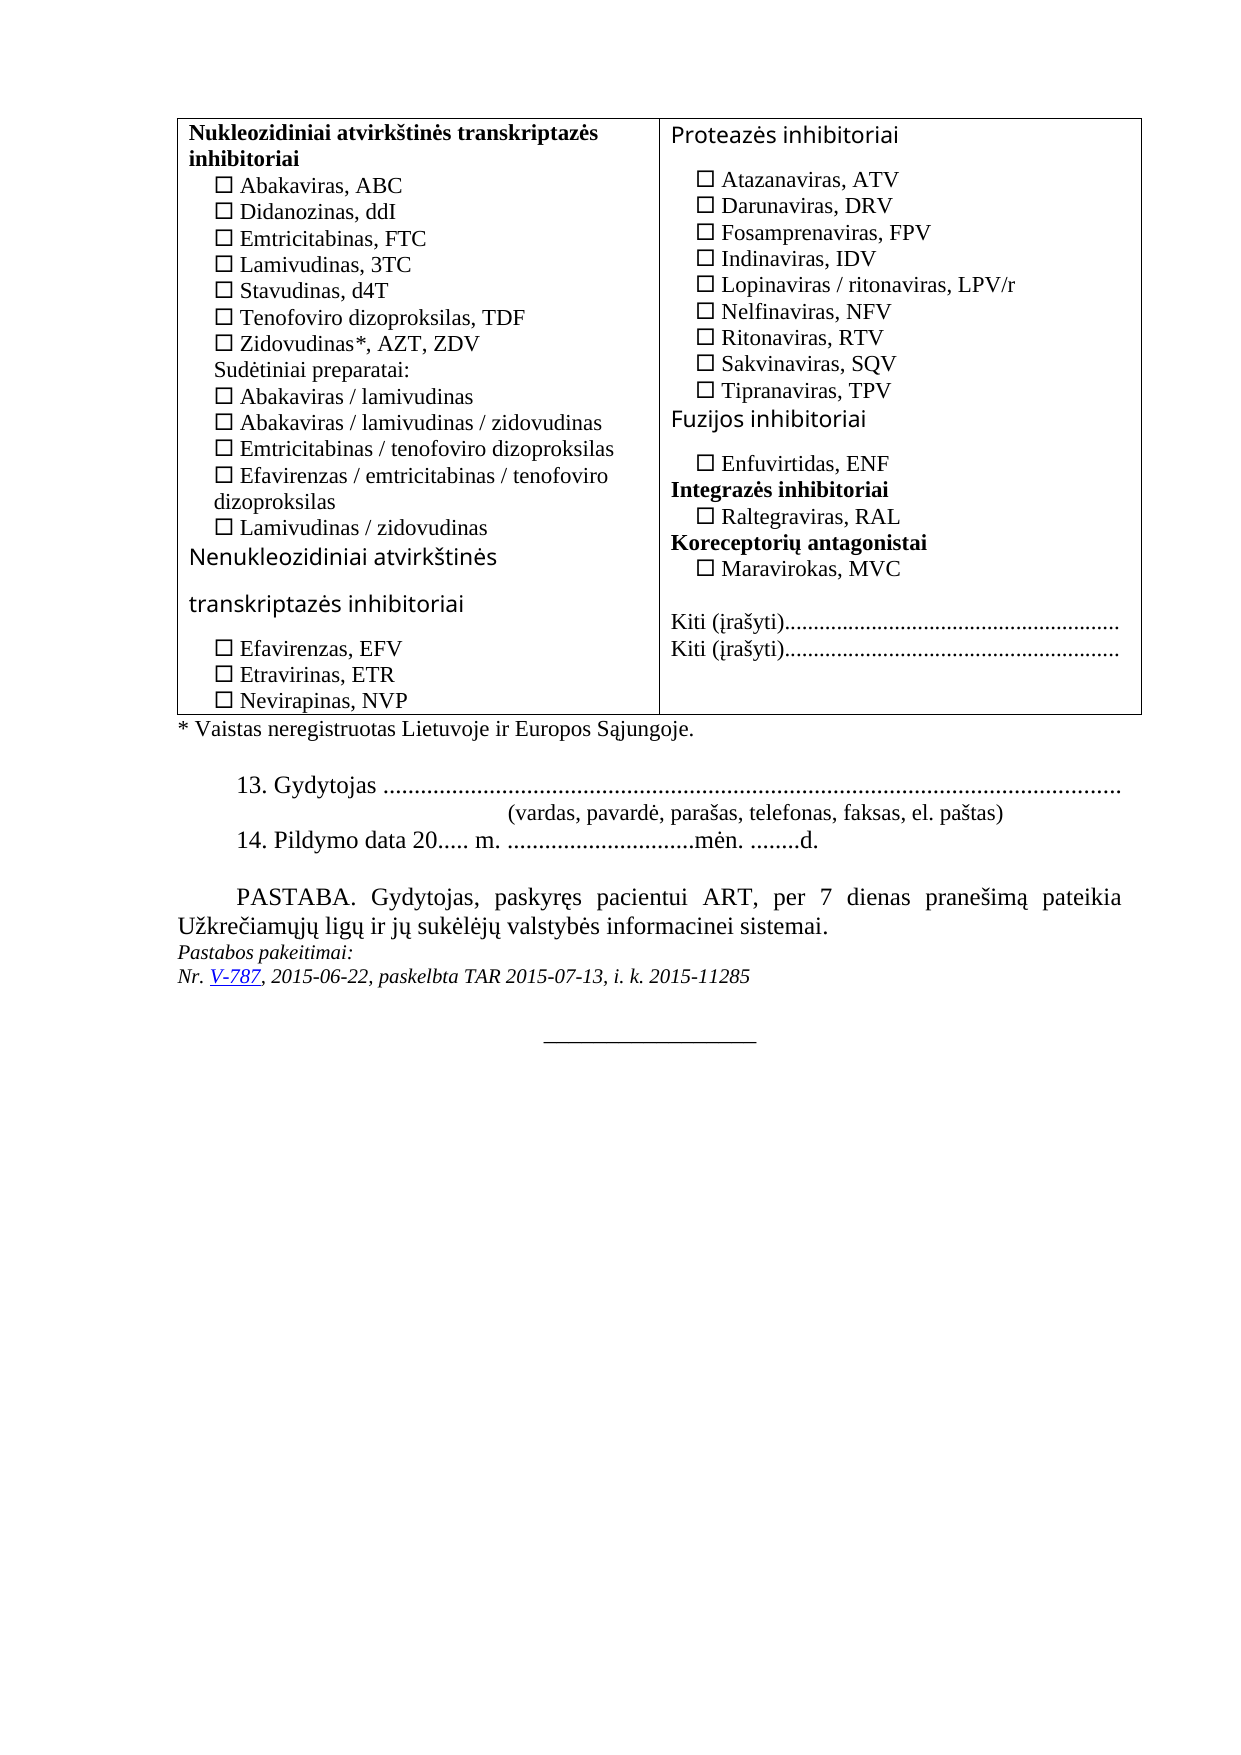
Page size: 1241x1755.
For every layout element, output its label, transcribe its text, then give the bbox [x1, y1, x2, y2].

table_header Proteazės inhibitoriai [] Atazanaviras, ATV [] Darunaviras, DRV [] Fosamprenaviras, FPV [] Indinaviras, IDV [] Lopinaviras / ritonaviras, LPV/r [] Nelfinaviras, NFV [] Ritonaviras, RTV [] Sakvinaviras, SQV [] Tipranaviras, TPV Fuzijos inhibitoriai [] Enfuvirtidas, ENF Integrazės inhibitoriai [] Raltegraviras, RAL Koreceptorių antagonistai [] Maravirokas, MVC Kiti (įrašyti) Kiti (įrašyti) [660, 119, 1141, 714]
text PASTABA. Gydytojas, paskyręs pacientui ART, per 7 dienas pranešimą pateikia Užkrečiamųjų ligų ir jų sukėlėjų valstybės informacinei sistemai. [177, 882, 1122, 940]
text 14. Pildymo data 20..... m. ..............................mėn. ........d. [177, 825, 1122, 854]
text (vardas, pavardė, parašas, telefonas, faksas, el. paštas) [390, 798, 1122, 825]
text Pastabos pakeitimai: [177, 940, 1122, 964]
text _________________ [177, 1017, 1122, 1046]
text * Vaistas neregistruotas Lietuvoje ir Europos Sąjungoje. [177, 715, 1122, 741]
table_header Nukleozidiniai atvirkštinės transkriptazės inhibitoriai [] Abakaviras, ABC [] Didanozinas, ddI [] Emtricitabinas, FTC [] Lamivudinas, 3TC [] Stavudinas, d4T [] Tenofoviro dizoproksilas, TDF [] Zidovudinas*, AZT, ZDV Sudėtiniai preparatai: [] Abakaviras / lamivudinas [] Abakaviras / lamivudinas / zidovudinas [] Emtricitabinas / tenofoviro dizoproksilas [] Efavirenzas / emtricitabinas / tenofoviro dizoproksilas [] Lamivudinas / zidovudinas Nenukleozidiniai atvirkštinės transkriptazės inhibitoriai [] Efavirenzas, EFV [] Etravirinas, ETR [] Nevirapinas, NVP [178, 119, 659, 714]
text 13. Gydytojas [177, 770, 1122, 798]
text Nr. V-787, 2015-06-22, paskelbta TAR 2015-07-13, i. k. 2015-11285 [177, 964, 1122, 988]
